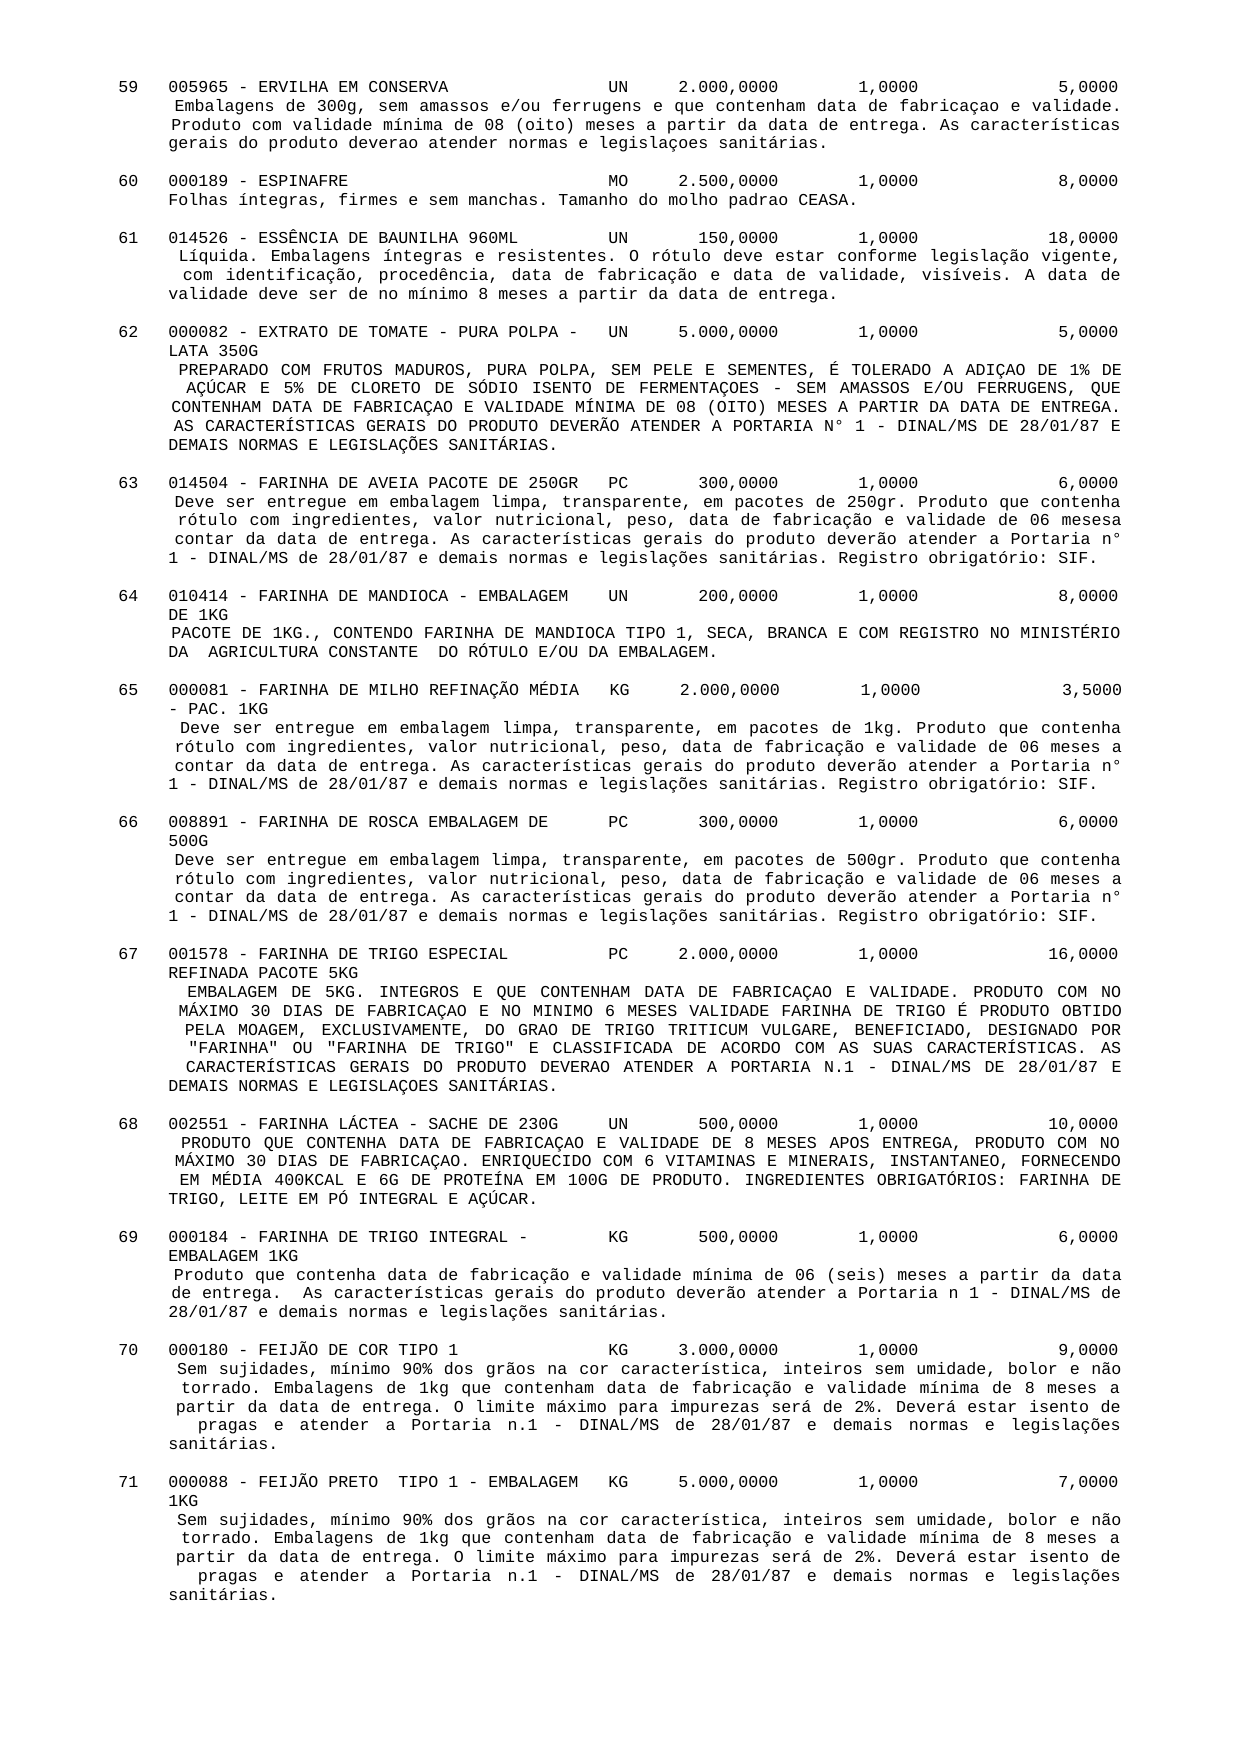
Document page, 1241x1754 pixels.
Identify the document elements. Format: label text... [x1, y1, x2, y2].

text 69 000184 - FARINHA DE TRIGO INTEGRAL - KG 500,0000 1,0000 6,0000 EMBALAGEM 1KG [118, 1209, 1122, 1266]
text 63 014504 - FARINHA DE AVEIA PACOTE DE 250GR PC 300,0000 1,0000 6,0000 Deve ser entregue em embalagem limpa, transparente, em pacotes de 250gr. Produto que contenha rótulo com ingredientes, valor nutricional, peso, data de fabricação e validade de 06 mesesa contar da data de entrega. As características gerais do produto deverão atender a Portaria n° 1 - DINAL/MS de 28/01/87 e demais normas e legislações sanitárias. Registro obrigatório: SIF. [118, 455, 1122, 568]
text PACOTE DE 1KG., CONTENDO FARINHA DE MANDIOCA TIPO 1, SECA, BRANCA E COM REGISTRO NO MINISTÉRIO DA AGRICULTURA CONSTANTE DO RÓTULO E/OU DA EMBALAGEM. [118, 625, 1122, 663]
text 66 008891 - FARINHA DE ROSCA EMBALAGEM DE PC 300,0000 1,0000 6,0000 500G [118, 795, 1122, 851]
text PREPARADO COM FRUTOS MADUROS, PURA POLPA, SEM PELE E SEMENTES, É TOLERADO A ADIÇAO DE 1% DE AÇÚCAR E 5% DE CLORETO DE SÓDIO ISENTO DE FERMENTAÇOES - SEM AMASSOS E/OU FERRUGENS, QUE CONTENHAM DATA DE FABRICAÇAO E VALIDADE MÍNIMA DE 08 (OITO) MESES A PARTIR DA DATA DE ENTREGA. AS CARACTERÍSTICAS GERAIS DO PRODUTO DEVERÃO ATENDER A PORTARIA N° 1 - DINAL/MS DE 28/01/87 E DEMAIS NORMAS E LEGISLAÇÕES SANITÁRIAS. [118, 361, 1122, 455]
text 65 000081 - FARINHA DE MILHO REFINAÇÃO MÉDIA KG 2.000,0000 1,0000 3,5000 - PAC. 1KG [118, 663, 1122, 719]
text 59 005965 - ERVILHA EM CONSERVA UN 2.000,0000 1,0000 5,0000 Embalagens de 300g, sem amassos e/ou ferrugens e que contenham data de fabricaçao e validade. Produto com validade mínima de 08 (oito) meses a partir da data de entrega. As características gerais do produto deverao atender normas e legislaçoes sanitárias. [118, 59, 1122, 154]
text 61 014526 - ESSÊNCIA DE BAUNILHA 960ML UN 150,0000 1,0000 18,0000 Líquida. Embalagens íntegras e resistentes. O rótulo deve estar conforme legislação vigente, com identificação, procedência, data de fabricação e data de validade, visíveis. A data de validade deve ser de no mínimo 8 meses a partir da data de entrega. [118, 210, 1122, 304]
text 70 000180 - FEIJÃO DE COR TIPO 1 KG 3.000,0000 1,0000 9,0000 Sem sujidades, mínimo 90% dos grãos na cor característica, inteiros sem umidade, bolor e não torrado. Embalagens de 1kg que contenham data de fabricação e validade mínima de 8 meses a partir da data de entrega. O limite máximo para impurezas será de 2%. Deverá estar isento de pragas e atender a Portaria n.1 - DINAL/MS de 28/01/87 e demais normas e legislações sanitárias. [118, 1323, 1122, 1455]
text 60 000189 - ESPINAFRE MO 2.500,0000 1,0000 8,0000 Folhas íntegras, firmes e sem manchas. Tamanho do molho padrao CEASA. [118, 154, 1122, 210]
text Produto que contenha data de fabricação e validade mínima de 06 (seis) meses a partir da data de entrega. As características gerais do produto deverão atender a Portaria n 1 - DINAL/MS de 28/01/87 e demais normas e legislações sanitárias. [118, 1266, 1122, 1323]
text 68 002551 - FARINHA LÁCTEA - SACHE DE 230G UN 500,0000 1,0000 10,0000 PRODUTO QUE CONTENHA DATA DE FABRICAÇAO E VALIDADE DE 8 MESES APOS ENTREGA, PRODUTO COM NO MÁXIMO 30 DIAS DE FABRICAÇAO. ENRIQUECIDO COM 6 VITAMINAS E MINERAIS, INSTANTANEO, FORNECENDO EM MÉDIA 400KCAL E 6G DE PROTEÍNA EM 100G DE PRODUTO. INGREDIENTES OBRIGATÓRIOS: FARINHA DE TRIGO, LEITE EM PÓ INTEGRAL E AÇÚCAR. [118, 1096, 1122, 1209]
text EMBALAGEM DE 5KG. INTEGROS E QUE CONTENHAM DATA DE FABRICAÇAO E VALIDADE. PRODUTO COM NO MÁXIMO 30 DIAS DE FABRICAÇAO E NO MINIMO 6 MESES VALIDADE FARINHA DE TRIGO É PRODUTO OBTIDO PELA MOAGEM, EXCLUSIVAMENTE, DO GRAO DE TRIGO TRITICUM VULGARE, BENEFICIADO, DESIGNADO POR "FARINHA" OU "FARINHA DE TRIGO" E CLASSIFICADA DE ACORDO COM AS SUAS CARACTERÍSTICAS. AS CARACTERÍSTICAS GERAIS DO PRODUTO DEVERAO ATENDER A PORTARIA N.1 - DINAL/MS DE 28/01/87 E DEMAIS NORMAS E LEGISLAÇOES SANITÁRIAS. [118, 983, 1122, 1096]
text Deve ser entregue em embalagem limpa, transparente, em pacotes de 1kg. Produto que contenha rótulo com ingredientes, valor nutricional, peso, data de fabricação e validade de 06 meses a contar da data de entrega. As características gerais do produto deverão atender a Portaria n° 1 - DINAL/MS de 28/01/87 e demais normas e legislações sanitárias. Registro obrigatório: SIF. [118, 719, 1122, 795]
text 64 010414 - FARINHA DE MANDIOCA - EMBALAGEM UN 200,0000 1,0000 8,0000 DE 1KG [118, 568, 1122, 625]
text 62 000082 - EXTRATO DE TOMATE - PURA POLPA - UN 5.000,0000 1,0000 5,0000 LATA 350G [118, 304, 1122, 361]
text Sem sujidades, mínimo 90% dos grãos na cor característica, inteiros sem umidade, bolor e não torrado. Embalagens de 1kg que contenham data de fabricação e validade mínima de 8 meses a partir da data de entrega. O limite máximo para impurezas será de 2%. Deverá estar isento de pragas e atender a Portaria n.1 - DINAL/MS de 28/01/87 e demais normas e legislações sanitárias. [118, 1511, 1122, 1606]
text Deve ser entregue em embalagem limpa, transparente, em pacotes de 500gr. Produto que contenha rótulo com ingredientes, valor nutricional, peso, data de fabricação e validade de 06 meses a contar da data de entrega. As características gerais do produto deverão atender a Portaria n° 1 - DINAL/MS de 28/01/87 e demais normas e legislações sanitárias. Registro obrigatório: SIF. [118, 851, 1122, 927]
text 71 000088 - FEIJÃO PRETO TIPO 1 - EMBALAGEM KG 5.000,0000 1,0000 7,0000 1KG [118, 1455, 1122, 1511]
text 67 001578 - FARINHA DE TRIGO ESPECIAL PC 2.000,0000 1,0000 16,0000 REFINADA PACOTE 5KG [118, 927, 1122, 983]
